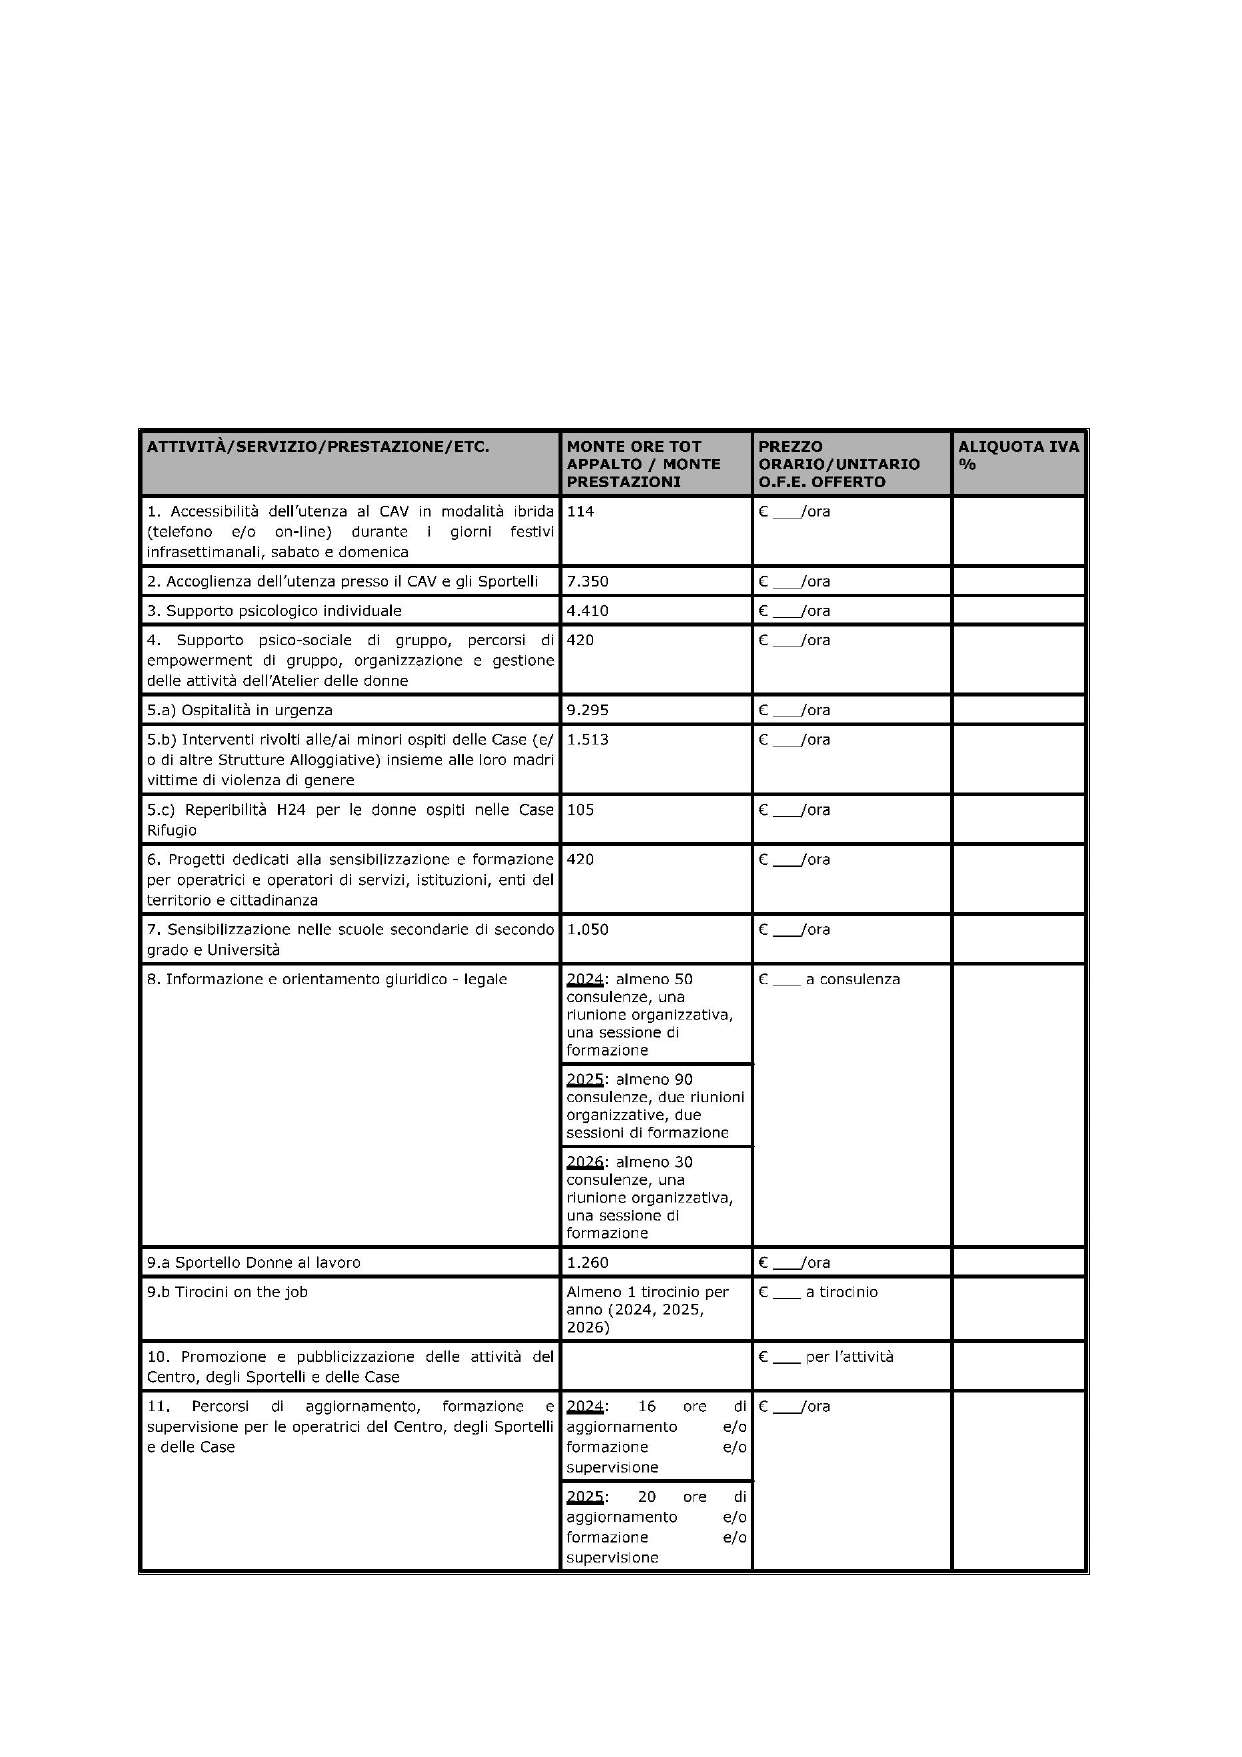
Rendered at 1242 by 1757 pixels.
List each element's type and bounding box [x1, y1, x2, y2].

picture [139, 429, 1089, 1574]
